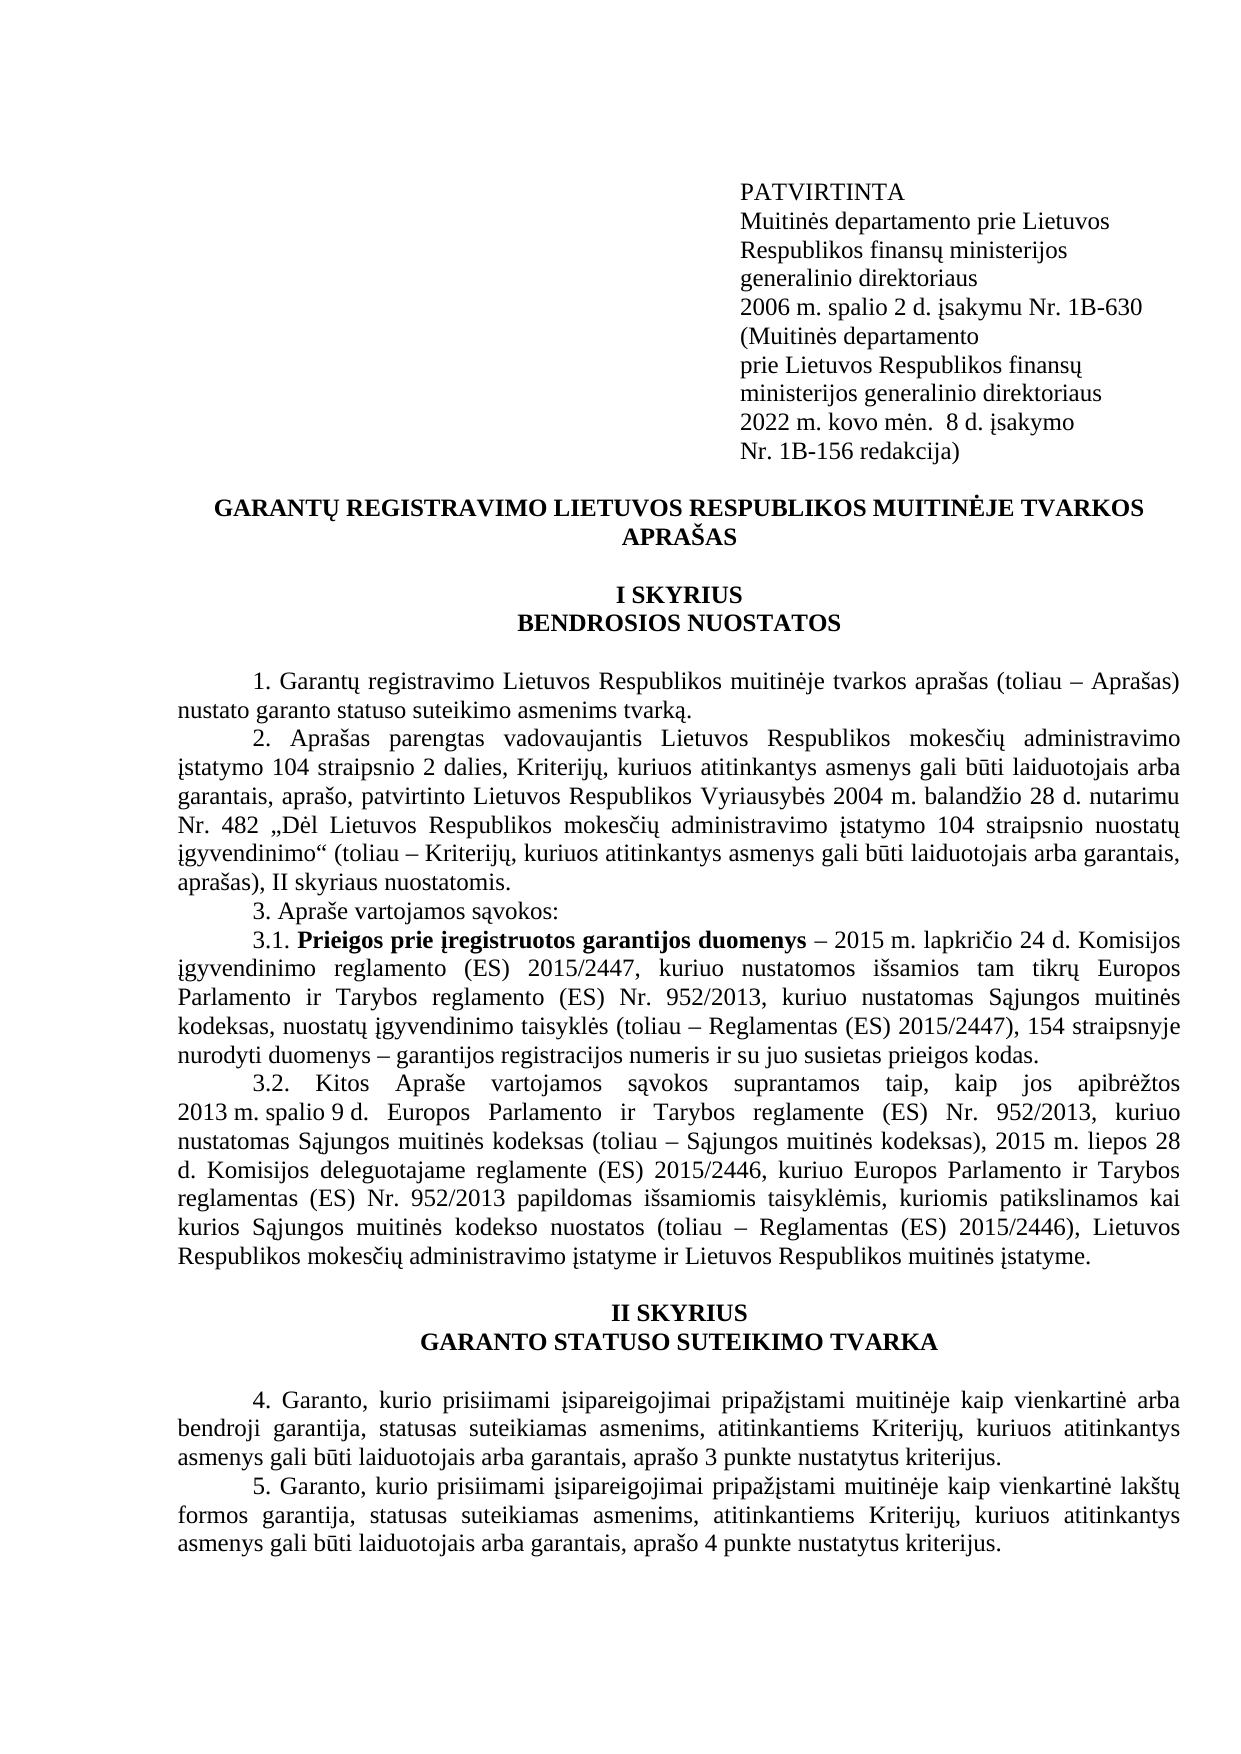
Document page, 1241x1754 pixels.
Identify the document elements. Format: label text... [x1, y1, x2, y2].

text generalinio direktoriaus [740, 263, 1181, 292]
text PATVIRTINTA [740, 177, 1181, 206]
text II SKYRIUS [177, 1298, 1181, 1327]
text Muitinės departamento prie Lietuvos [740, 206, 1181, 235]
text ministerijos generalinio direktoriaus [740, 378, 1181, 407]
text BENDROSIOS NUOSTATOS [177, 608, 1181, 637]
text Respublikos finansų ministerijos [740, 235, 1181, 263]
text 2006 m. spalio 2 d. įsakymu Nr. 1B-630 [740, 292, 1181, 321]
text Nr. 1B-156 redakcija) [740, 436, 1181, 465]
text 1. Garantų registravimo Lietuvos Respublikos muitinėje tvarkos aprašas (toliau – Aprašas) nustato garanto statuso suteikimo asmenims tvarką. [177, 666, 1181, 723]
text GARANTŲ REGISTRAVIMO LIETUVOS RESPUBLIKOS MUITINĖJE TVARKOS APRAŠAS [177, 493, 1181, 551]
text 4. Garanto, kurio prisiimami įsipareigojimai pripažįstami muitinėje kaip vienkartinė arba bendroji garantija, statusas suteikiamas asmenims, atitinkantiems Kriterijų, kuriuos atitinkantys asmenys gali būti laiduotojais arba garantais, aprašo 3 punkte nustatytus kriterijus. [177, 1385, 1181, 1471]
text I SKYRIUS [177, 580, 1181, 608]
text 2. Aprašas parengtas vadovaujantis Lietuvos Respublikos mokesčių administravimo įstatymo 104 straipsnio 2 dalies, Kriterijų, kuriuos atitinkantys asmenys gali būti laiduotojais arba garantais, aprašo, patvirtinto Lietuvos Respublikos Vyriausybės 2004 m. balandžio 28 d. nutarimu Nr. 482 „Dėl Lietuvos Respublikos mokesčių administravimo įstatymo 104 straipsnio nuostatų įgyvendinimo“ (toliau – Kriterijų, kuriuos atitinkantys asmenys gali būti laiduotojais arba garantais, aprašas), II skyriaus nuostatomis. [177, 723, 1181, 896]
text 3. Apraše vartojamos sąvokos: [177, 896, 1181, 925]
text 2022 m. kovo mėn. 8 d. įsakymo [740, 407, 1181, 436]
text prie Lietuvos Respublikos finansų [740, 350, 1181, 378]
text 5. Garanto, kurio prisiimami įsipareigojimai pripažįstami muitinėje kaip vienkartinė lakštų formos garantija, statusas suteikiamas asmenims, atitinkantiems Kriterijų, kuriuos atitinkantys asmenys gali būti laiduotojais arba garantais, aprašo 4 punkte nustatytus kriterijus. [177, 1471, 1181, 1557]
text 3.2. Kitos Apraše vartojamos sąvokos suprantamos taip, kaip jos apibrėžtos 2013 m. spalio 9 d. Europos Parlamento ir Tarybos reglamente (ES) Nr. 952/2013, kuriuo nustatomas Sąjungos muitinės kodeksas (toliau – Sąjungos muitinės kodeksas), 2015 m. liepos 28 d. Komisijos deleguotajame reglamente (ES) 2015/2446, kuriuo Europos Parlamento ir Tarybos reglamentas (ES) Nr. 952/2013 papildomas išsamiomis taisyklėmis, kuriomis patikslinamos kai kurios Sąjungos muitinės kodekso nuostatos (toliau – Reglamentas (ES) 2015/2446), Lietuvos Respublikos mokesčių administravimo įstatyme ir Lietuvos Respublikos muitinės įstatyme. [177, 1068, 1181, 1270]
text GARANTO STATUSO SUTEIKIMO TVARKA [177, 1327, 1181, 1356]
text 3.1. Prieigos prie įregistruotos garantijos duomenys – 2015 m. lapkričio 24 d. Komisijos įgyvendinimo reglamento (ES) 2015/2447, kuriuo nustatomos išsamios tam tikrų Europos Parlamento ir Tarybos reglamento (ES) Nr. 952/2013, kuriuo nustatomas Sąjungos muitinės kodeksas, nuostatų įgyvendinimo taisyklės (toliau – Reglamentas (ES) 2015/2447), 154 straipsnyje nurodyti duomenys – garantijos registracijos numeris ir su juo susietas prieigos kodas. [177, 925, 1181, 1068]
text (Muitinės departamento [740, 321, 1181, 350]
